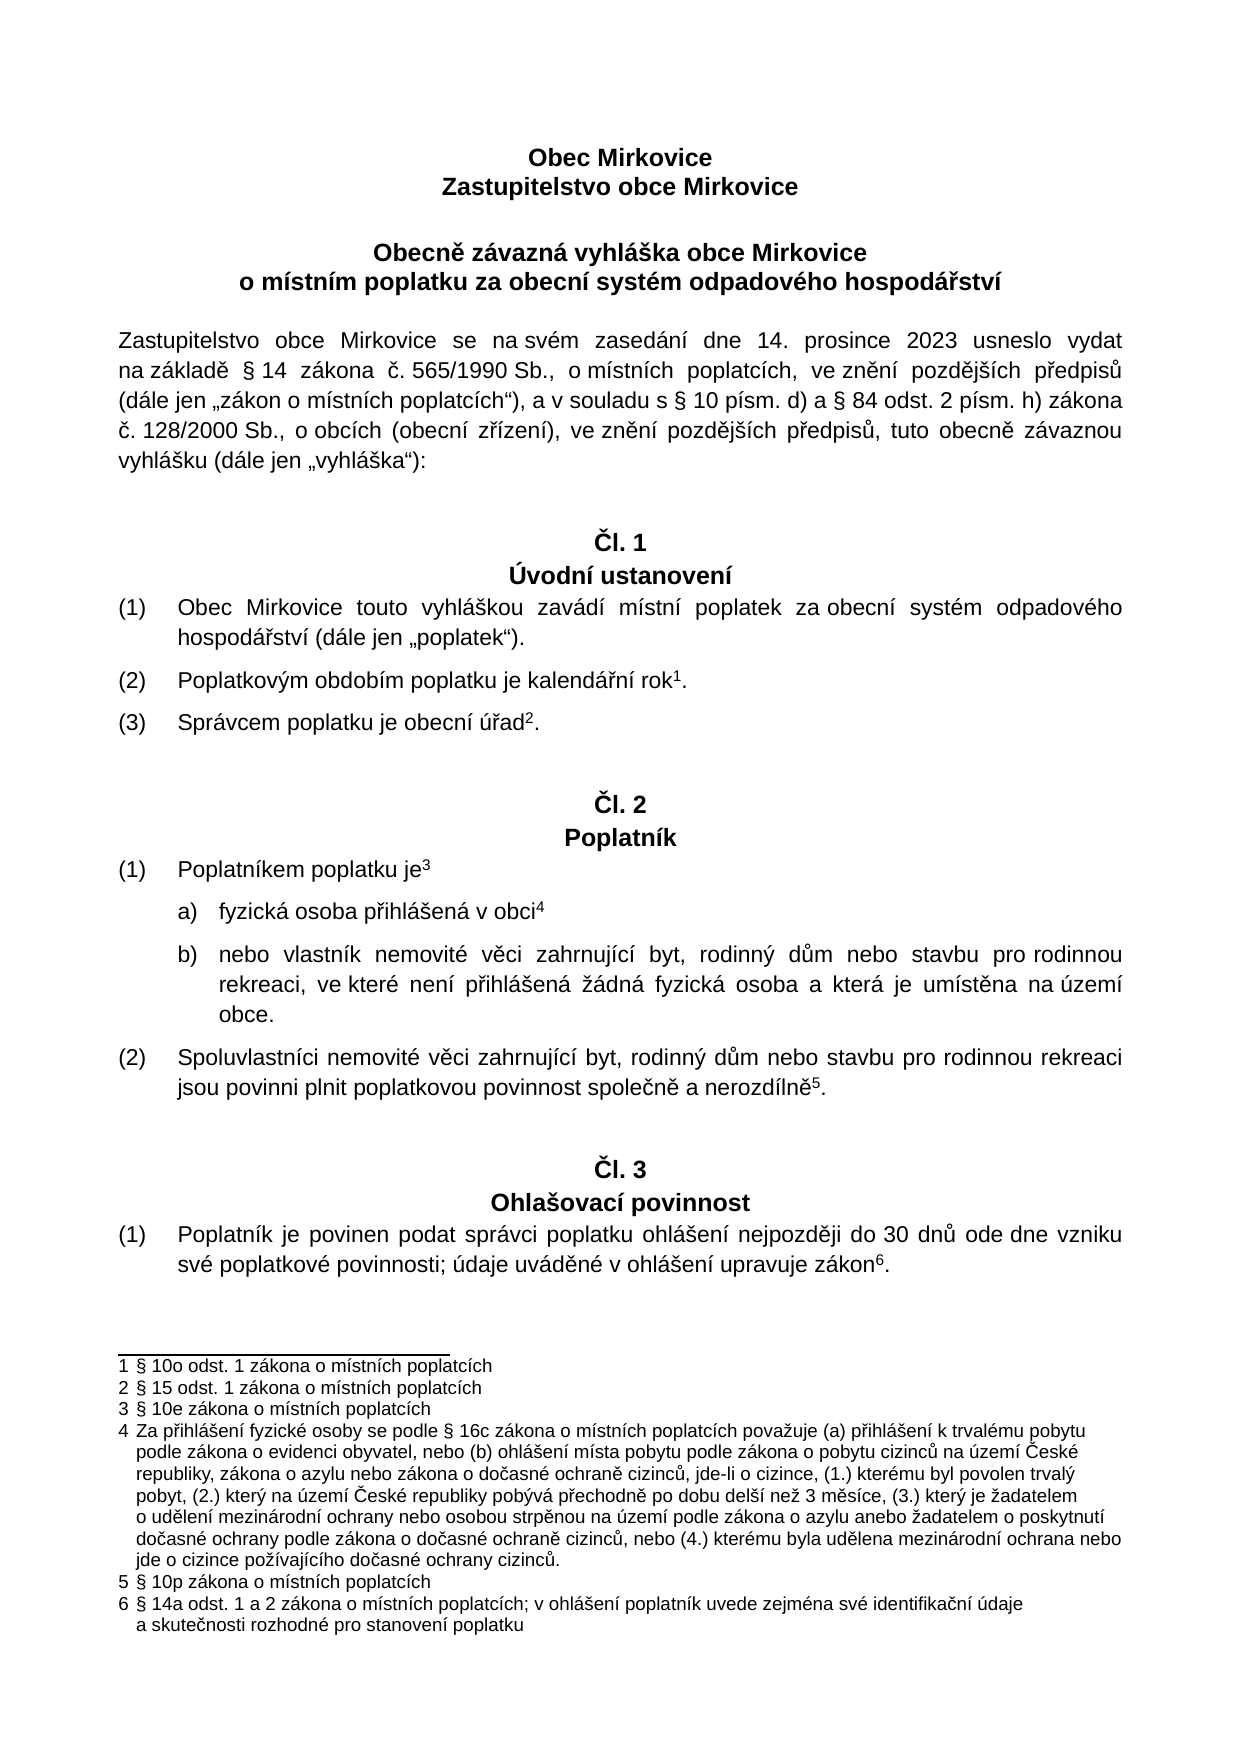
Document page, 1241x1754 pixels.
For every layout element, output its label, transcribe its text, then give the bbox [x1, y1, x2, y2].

list § 14a odst. 1 a 2 zákona o místních poplatcích; v ohlášení poplatník uvede zejména své identifikační údaje a skutečnosti rozhodné pro stanovení poplatku [118, 1592, 1122, 1635]
list Spoluvlastníci nemovité věci zahrnující byt, rodinný dům nebo stavbu pro rodinnou rekreaci jsou povinni plnit poplatkovou povinnost společně a nerozdílně. [118, 1044, 1122, 1101]
list § 10o odst. 1 zákona o místních poplatcích [118, 1355, 1122, 1377]
list § 10p zákona o místních poplatcích [118, 1571, 1122, 1592]
text Obec Mirkovice Zastupitelstvo obce Mirkovice [118, 143, 1122, 201]
subtitle Obecně závazná vyhláška obce Mirkovice o místním poplatku za obecní systém odpadového hospodářství [118, 238, 1122, 295]
subtitle Čl. 1 Úvodní ustanovení [118, 528, 1122, 589]
text Zastupitelstvo obce Mirkovice se na svém zasedání dne 14. prosince 2023 usneslo vydat na základě § 14 zákona č. 565/1990 Sb., o místních poplatcích, ve znění pozdějších předpisů (dále jen „zákon o místních poplatcích“), a v souladu s § 10 písm. d) a § 84 odst. 2 písm. h) zákona č. 128/2000 Sb., o obcích (obecní zřízení), ve znění pozdějších předpisů, tuto obecně závaznou vyhlášku (dále jen „vyhláška“): [118, 327, 1122, 474]
list Správcem poplatku je obecní úřad. [118, 709, 1122, 736]
list § 15 odst. 1 zákona o místních poplatcích [118, 1377, 1122, 1398]
list fyzická osoba přihlášená v obci [177, 898, 1122, 925]
list Obec Mirkovice touto vyhláškou zavádí místní poplatek za obecní systém odpadového hospodářství (dále jen „poplatek“). [118, 594, 1122, 650]
list Poplatníkem poplatku je [118, 856, 1122, 882]
subtitle Čl. 3 Ohlašovací povinnost [118, 1154, 1122, 1216]
subtitle Čl. 2 Poplatník [118, 789, 1122, 851]
list Poplatkovým obdobím poplatku je kalendářní rok. [118, 667, 1122, 693]
list Poplatník je povinen podat správci poplatku ohlášení nejpozději do 30 dnů ode dne vzniku své poplatkové povinnosti; údaje uváděné v ohlášení upravuje zákon. [118, 1221, 1122, 1277]
list nebo vlastník nemovité věci zahrnující byt, rodinný dům nebo stavbu pro rodinnou rekreaci, ve které není přihlášená žádná fyzická osoba a která je umístěna na území obce. [177, 941, 1122, 1028]
list Za přihlášení fyzické osoby se podle § 16c zákona o místních poplatcích považuje (a) přihlášení k trvalému pobytu podle zákona o evidenci obyvatel, nebo (b) ohlášení místa pobytu podle zákona o pobytu cizinců na území České republiky, zákona o azylu nebo zákona o dočasné ochraně cizinců, jde-li o cizince, (1.) kterému byl povolen trvalý pobyt, (2.) který na území České republiky pobývá přechodně po dobu delší než 3 měsíce, (3.) který je žadatelem o udělení mezinárodní ochrany nebo osobou strpěnou na území podle zákona o azylu anebo žadatelem o poskytnutí dočasné ochrany podle zákona o dočasné ochraně cizinců, nebo (4.) kterému byla udělena mezinárodní ochrana nebo jde o cizince požívajícího dočasné ochrany cizinců. [118, 1420, 1122, 1571]
list § 10e zákona o místních poplatcích [118, 1398, 1122, 1420]
